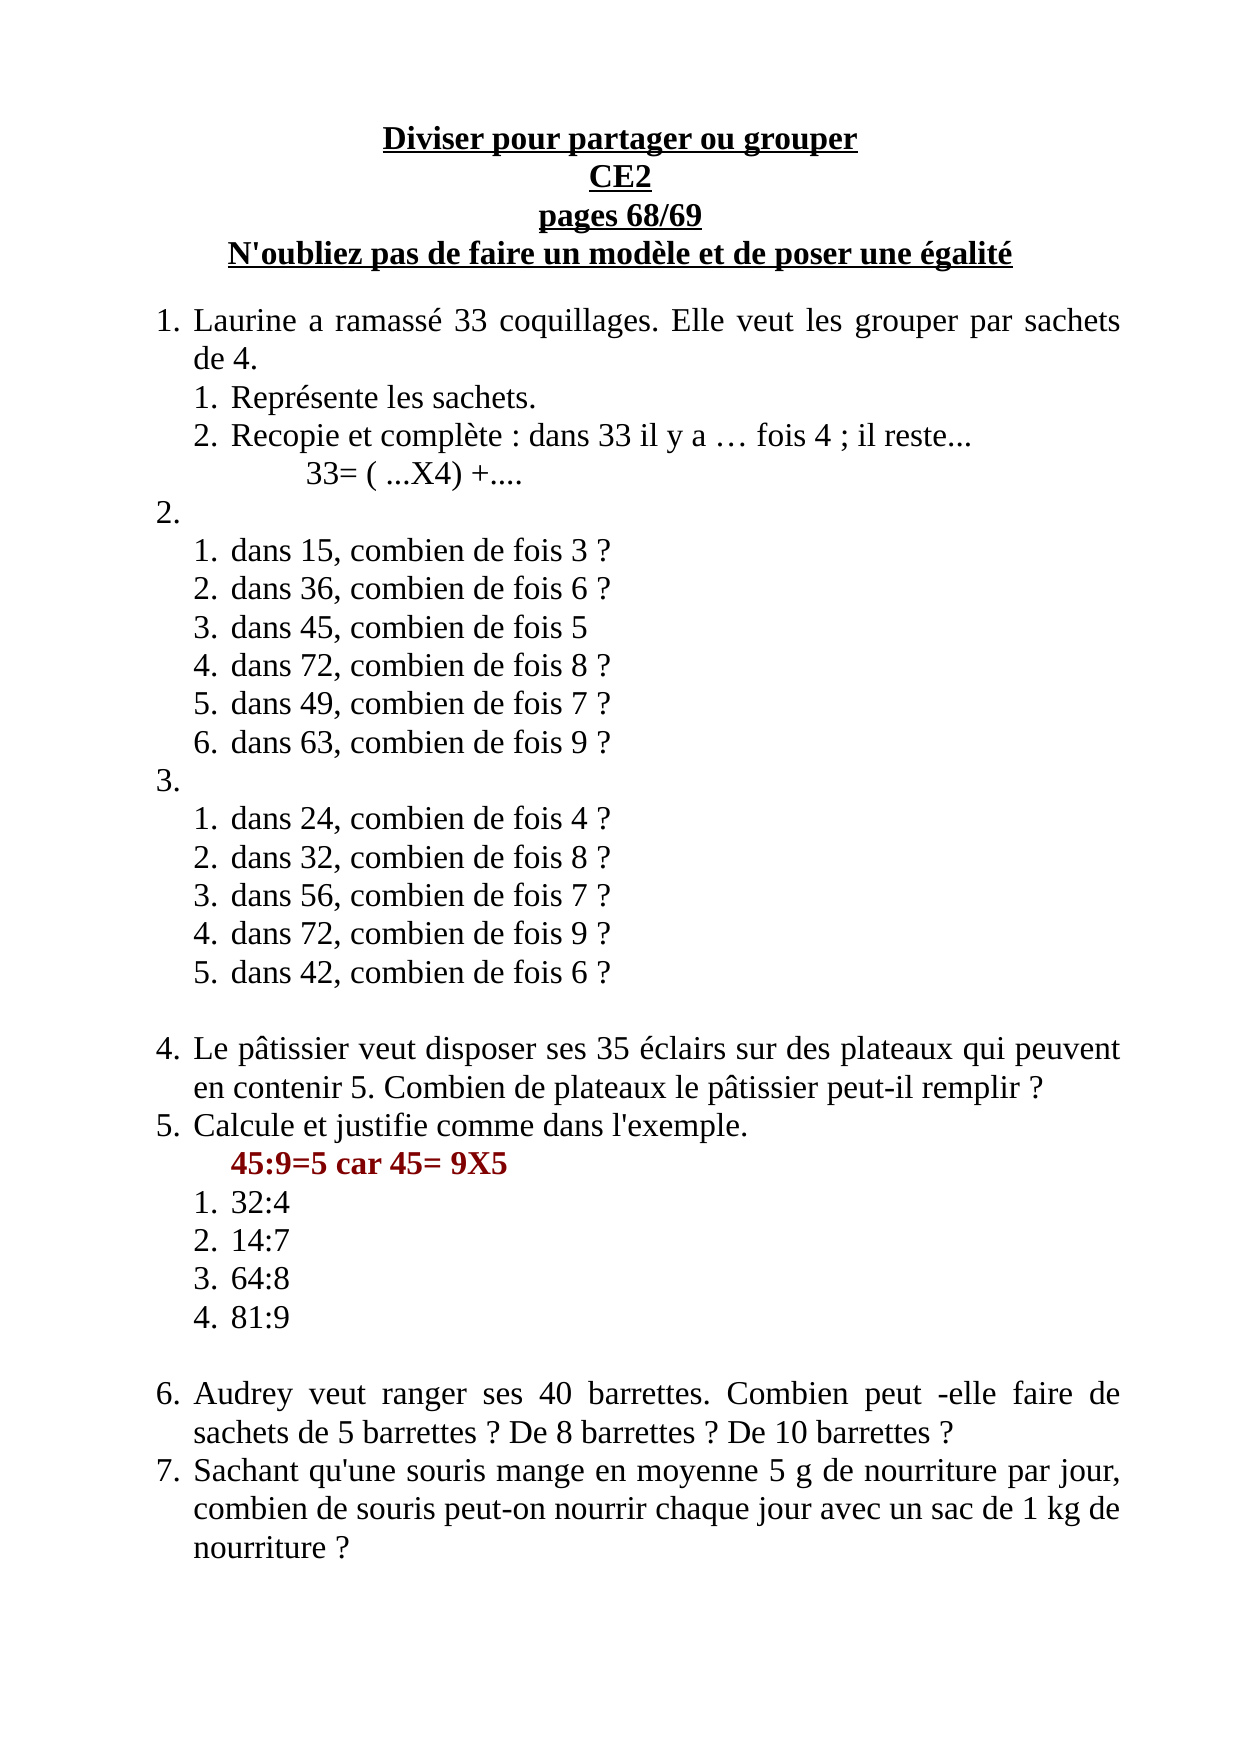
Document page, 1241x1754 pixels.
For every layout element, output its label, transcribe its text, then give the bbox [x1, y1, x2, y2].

list 33= ( ...X4) +.... [268, 453, 1122, 492]
list 14:7 [193, 1220, 1122, 1258]
list 81:9 [193, 1297, 1122, 1335]
text Diviser pour partager ou grouper [118, 118, 1122, 156]
list dans 24, combien de fois 4 ? [193, 798, 1122, 837]
text N'oubliez pas de faire un modèle et de poser une égalité [118, 233, 1122, 271]
list dans 42, combien de fois 6 ? [193, 952, 1122, 990]
text pages 68/69 [118, 195, 1122, 233]
list dans 36, combien de fois 6 ? [193, 568, 1122, 607]
list Représente les sachets. [193, 377, 1122, 415]
list dans 56, combien de fois 7 ? [193, 875, 1122, 913]
list 64:8 [193, 1258, 1122, 1297]
list Recopie et complète : dans 33 il y a … fois 4 ; il reste... [193, 415, 1122, 453]
list dans 63, combien de fois 9 ? [193, 722, 1122, 760]
list 32:4 [193, 1182, 1122, 1220]
list Audrey veut ranger ses 40 barrettes. Combien peut -elle faire de sachets de 5 barrettes ? De 8 barrettes ? De 10 barrettes ? [156, 1373, 1122, 1450]
list Sachant qu'une souris mange en moyenne 5 g de nourriture par jour, combien de souris peut-on nourrir chaque jour avec un sac de 1 kg de nourriture ? [156, 1450, 1122, 1565]
list Laurine a ramassé 33 coquillages. Elle veut les grouper par sachets de 4. [156, 300, 1122, 377]
list dans 15, combien de fois 3 ? [193, 530, 1122, 568]
list Calcule et justifie comme dans l'exemple. [156, 1105, 1122, 1143]
list dans 72, combien de fois 8 ? [193, 645, 1122, 683]
list Le pâtissier veut disposer ses 35 éclairs sur des plateaux qui peuvent en contenir 5. Combien de plateaux le pâtissier peut-il remplir ? [156, 1028, 1122, 1105]
list 45:9=5 car 45= 9X5 [193, 1143, 1122, 1182]
list dans 49, combien de fois 7 ? [193, 683, 1122, 722]
list dans 72, combien de fois 9 ? [193, 913, 1122, 952]
list dans 45, combien de fois 5 [193, 607, 1122, 645]
list dans 32, combien de fois 8 ? [193, 837, 1122, 875]
text CE2 [118, 156, 1122, 195]
